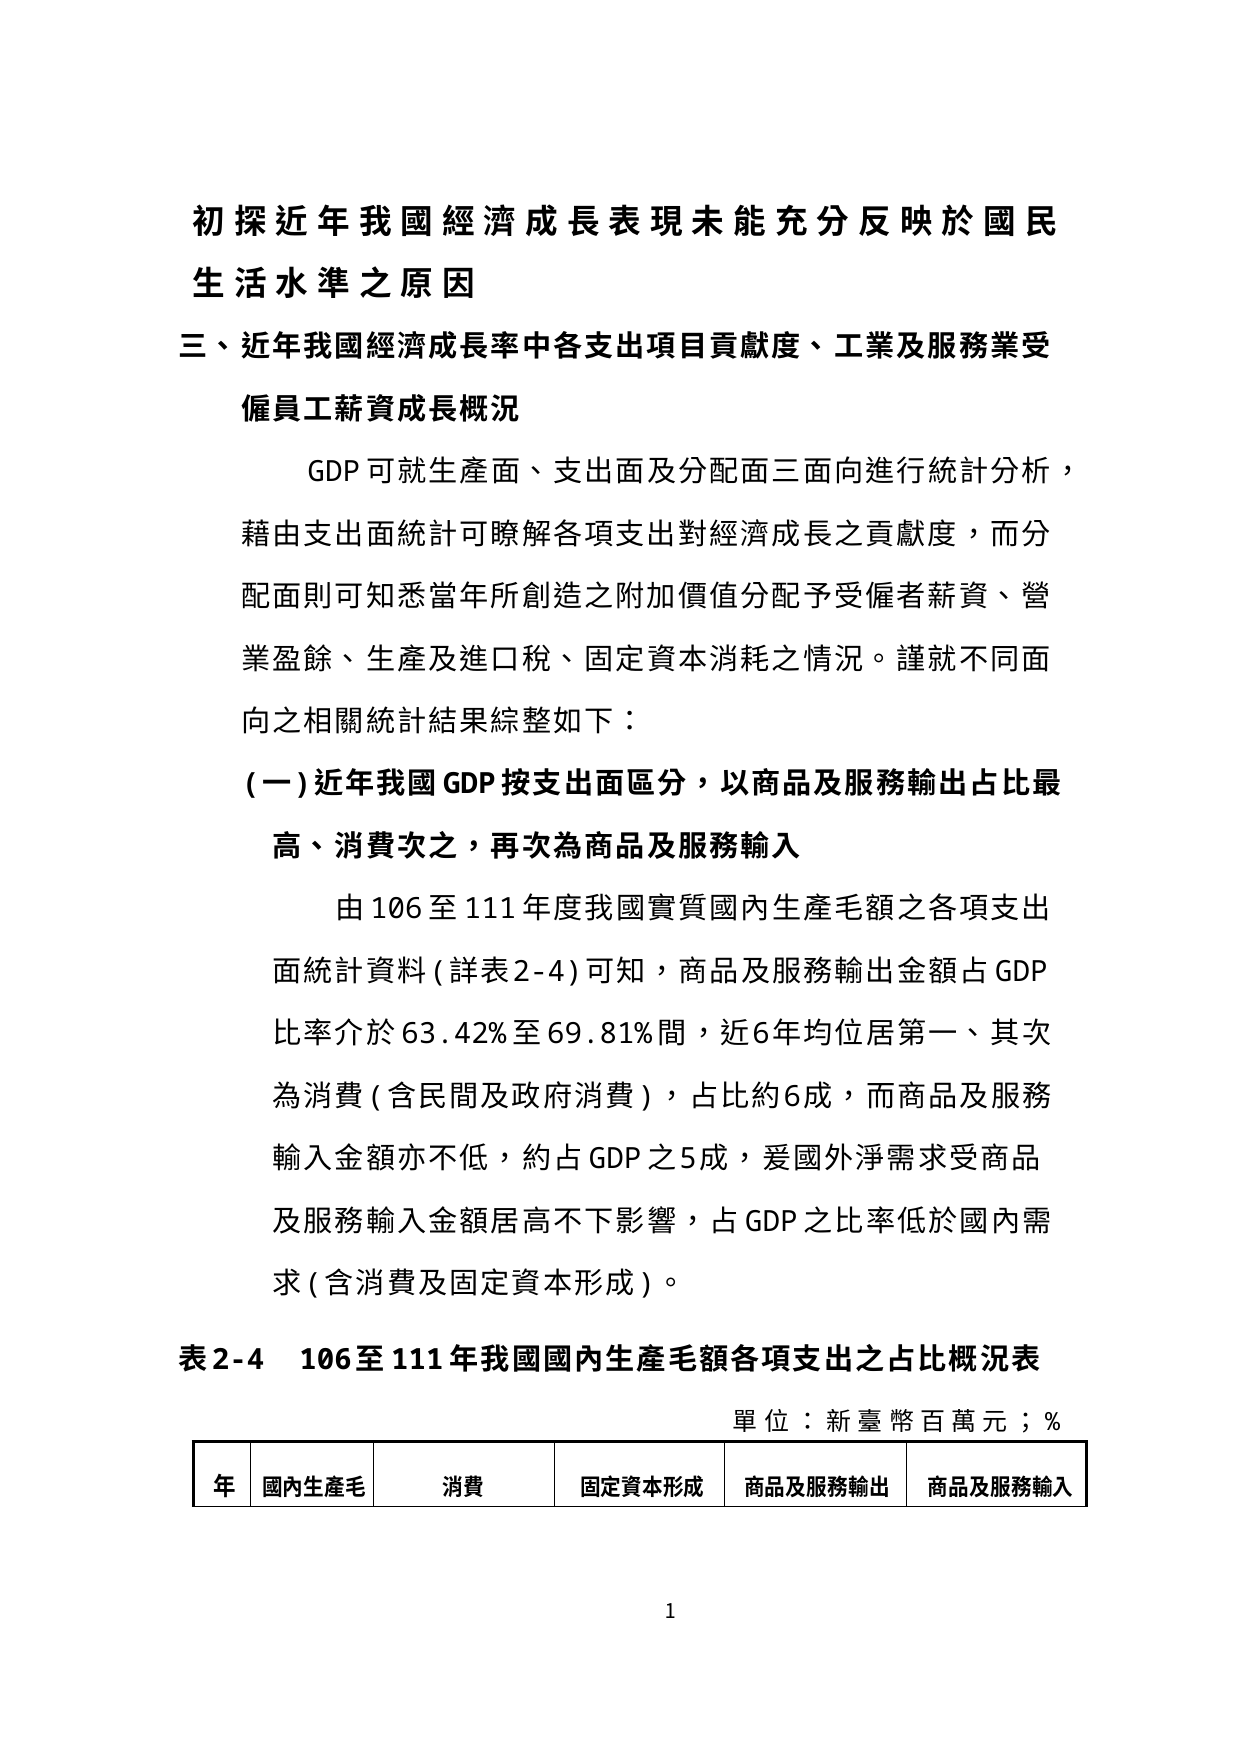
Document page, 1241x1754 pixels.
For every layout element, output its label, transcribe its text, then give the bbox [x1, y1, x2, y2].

text (一)近年我國GDP按支出面區分，以商品及服務輸出占比最高、消費次之，再次為商品及服務輸入 [236, 740, 1063, 865]
table_header 年 [195, 1443, 250, 1506]
table_header 國內生產毛 [251, 1443, 373, 1506]
table_header 商品及服務輸出 [725, 1443, 906, 1506]
text 單位：新臺幣百萬元；% [177, 1378, 1063, 1440]
text 由106至111年度我國實質國內生產毛額之各項支出面統計資料(詳表2-4)可知，商品及服務輸出金額占GDP比率介於63.42%至69.81%間，近6年均位居第一、其次為消費(含民間及政府消費)，占比約6成，而商品及服務輸入金額亦不低，約占GDP之5成，爰國外淨需求受商品及服務輸入金額居高不下影響，占GDP之比率低於國內需求(含消費及固定資本形成)。 [266, 865, 1063, 1302]
text 三、近年我國經濟成長率中各支出項目貢獻度、工業及服務業受僱員工薪資成長概況 [177, 302, 1063, 427]
text 表2-4 106至111年我國國內生產毛額各項支出之占比概況表 [177, 1315, 1063, 1378]
table_header 固定資本形成 [555, 1443, 724, 1506]
text GDP可就生產面、支出面及分配面三面向進行統計分析，藉由支出面統計可瞭解各項支出對經濟成長之貢獻度，而分配面則可知悉當年所創造之附加價值分配予受僱者薪資、營業盈餘、生產及進口稅、固定資本消耗之情況。謹就不同面向之相關統計結果綜整如下： [236, 427, 1063, 740]
table_header 消費 [374, 1443, 554, 1506]
text 初探近年我國經濟成長表現未能充分反映於國民生活水準之原因 [178, 177, 1063, 302]
table_header 商品及服務輸入 [907, 1443, 1085, 1506]
